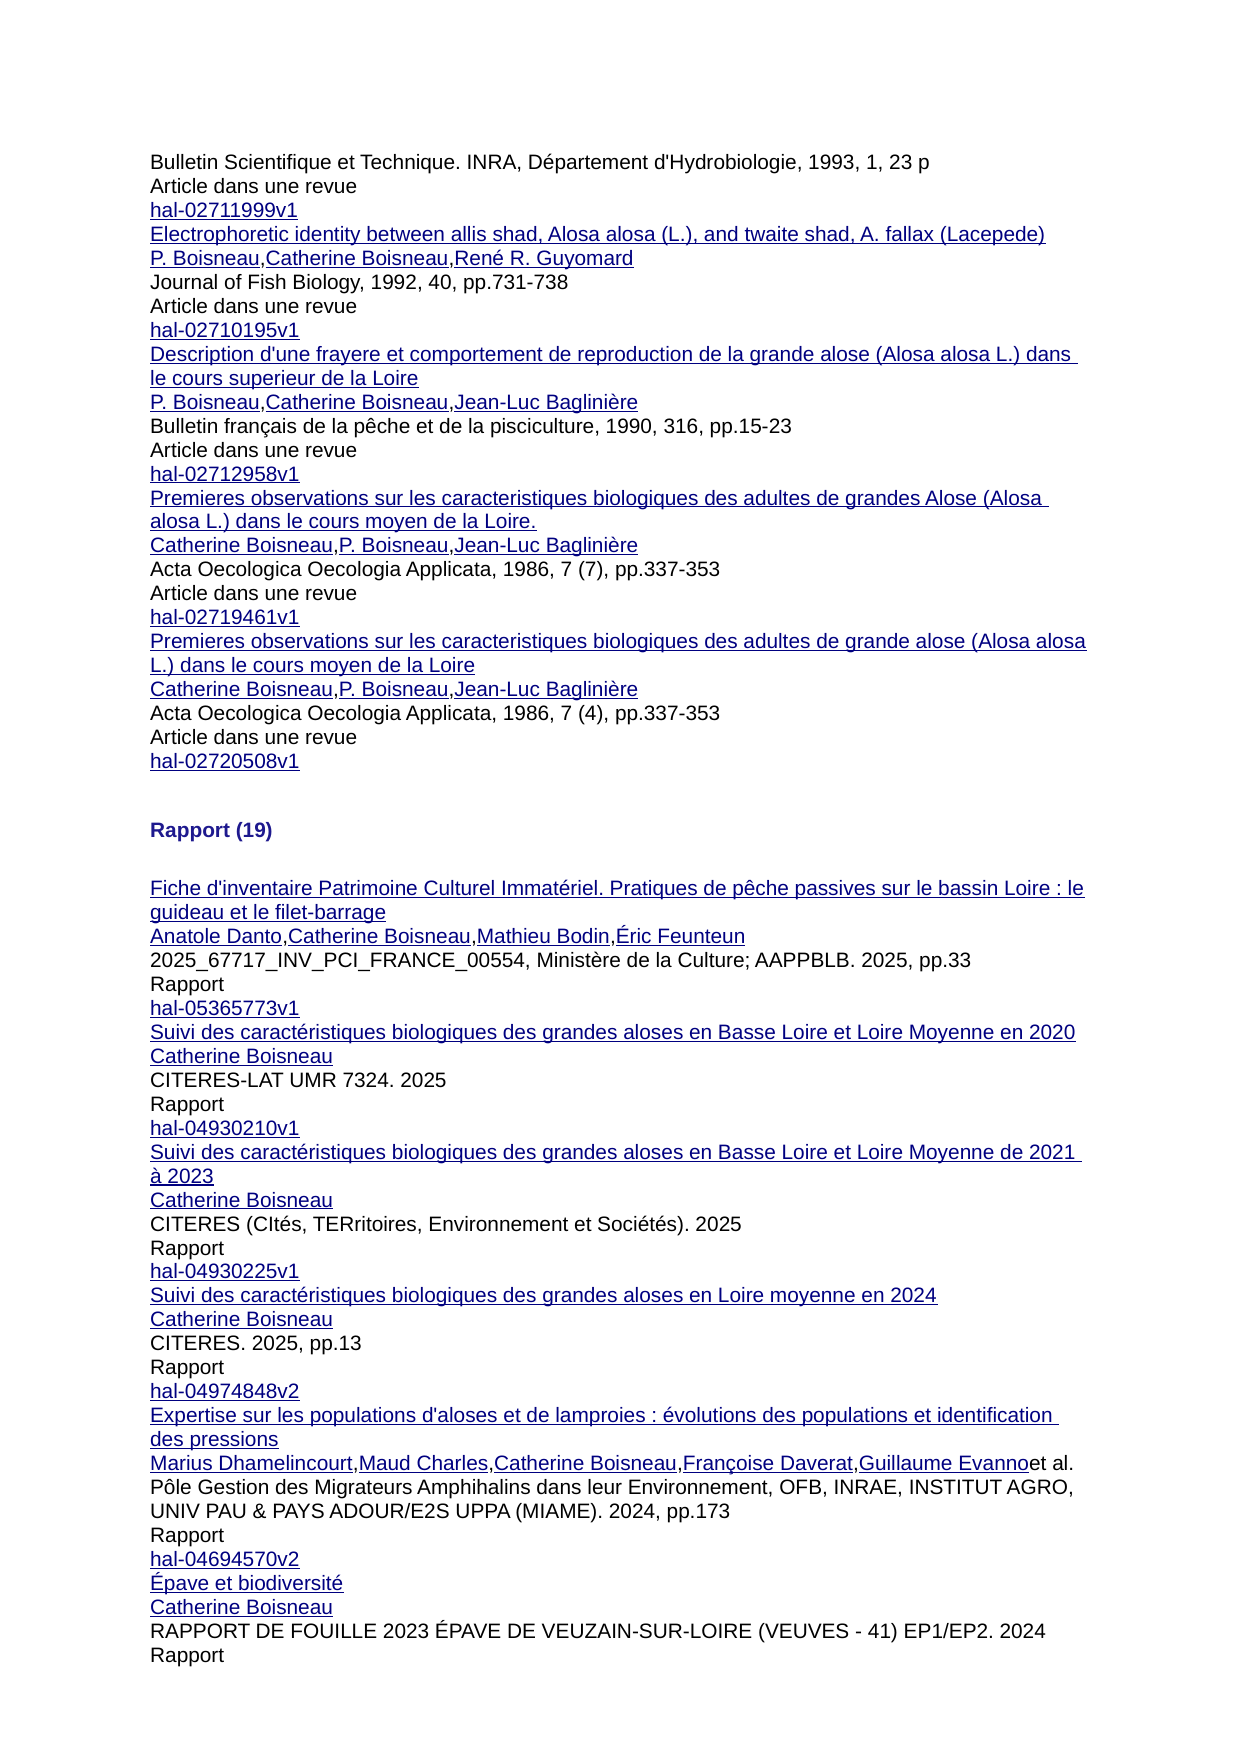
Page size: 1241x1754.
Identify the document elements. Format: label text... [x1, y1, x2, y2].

table_cell Épave et biodiversité Catherine Boisneau RAPPORT DE FOUILLE 2023 ÉPAVE DE VEUZAIN-SUR-LOIRE (VEUVES - 41) EP1/EP2. 2024 Rapport [150, 1571, 1090, 1667]
table_cell Description d'une frayere et comportement de reproduction de la grande alose (Alosa alosa L.) dans le cours superieur de la Loire P. Boisneau,Catherine Boisneau,Jean-Luc Baglinière Bulletin français de la pêche et de la pisciculture, 1990, 316, pp.15-23 Article dans une revue hal-02712958v1 [150, 342, 1090, 485]
table_cell Bulletin Scientifique et Technique. INRA, Département d'Hydrobiologie, 1993, 1, 23 p Article dans une revue hal-02711999v1 [150, 150, 1090, 222]
table_cell Suivi des caractéristiques biologiques des grandes aloses en Basse Loire et Loire Moyenne en 2020 Catherine Boisneau CITERES-LAT UMR 7324. 2025 Rapport hal-04930210v1 [150, 1020, 1090, 1139]
table_cell Expertise sur les populations d'aloses et de lamproies : évolutions des populations et identification des pressions Marius Dhamelincourt,Maud Charles,Catherine Boisneau,Françoise Daverat,Guillaume Evannoet al. Pôle Gestion des Migrateurs Amphihalins dans leur Environnement, OFB, INRAE, INSTITUT AGRO, UNIV PAU & PAYS ADOUR/E2S UPPA (MIAME). 2024, pp.173 Rapport hal-04694570v2 [150, 1403, 1090, 1571]
table_cell Premieres observations sur les caracteristiques biologiques des adultes de grandes Alose (Alosa alosa L.) dans le cours moyen de la Loire. Catherine Boisneau,P. Boisneau,Jean-Luc Baglinière Acta Oecologica Oecologia Applicata, 1986, 7 (7), pp.337-353 Article dans une revue hal-02719461v1 [150, 485, 1090, 629]
table_cell Suivi des caractéristiques biologiques des grandes aloses en Loire moyenne en 2024 Catherine Boisneau CITERES. 2025, pp.13 Rapport hal-04974848v2 [150, 1283, 1090, 1403]
table_cell Suivi des caractéristiques biologiques des grandes aloses en Basse Loire et Loire Moyenne de 2021 à 2023 Catherine Boisneau CITERES (CItés, TERritoires, Environnement et Sociétés). 2025 Rapport hal-04930225v1 [150, 1140, 1090, 1283]
subtitle Rapport (19) [150, 818, 1090, 842]
table_cell Premieres observations sur les caracteristiques biologiques des adultes de grande alose (Alosa alosa L.) dans le cours moyen de la Loire Catherine Boisneau,P. Boisneau,Jean-Luc Baglinière Acta Oecologica Oecologia Applicata, 1986, 7 (4), pp.337-353 Article dans une revue hal-02720508v1 [150, 629, 1090, 773]
table_header Fiche d'inventaire Patrimoine Culturel Immatériel. Pratiques de pêche passives sur le bassin Loire : le guideau et le filet-barrage Anatole Danto,Catherine Boisneau,Mathieu Bodin,Éric Feunteun 2025_67717_INV_PCI_FRANCE_00554, Ministère de la Culture; AAPPBLB. 2025, pp.33 Rapport hal-05365773v1 [150, 876, 1090, 1020]
table_cell Electrophoretic identity between allis shad, Alosa alosa (L.), and twaite shad, A. fallax (Lacepede) P. Boisneau,Catherine Boisneau,René R. Guyomard Journal of Fish Biology, 1992, 40, pp.731-738 Article dans une revue hal-02710195v1 [150, 222, 1090, 342]
